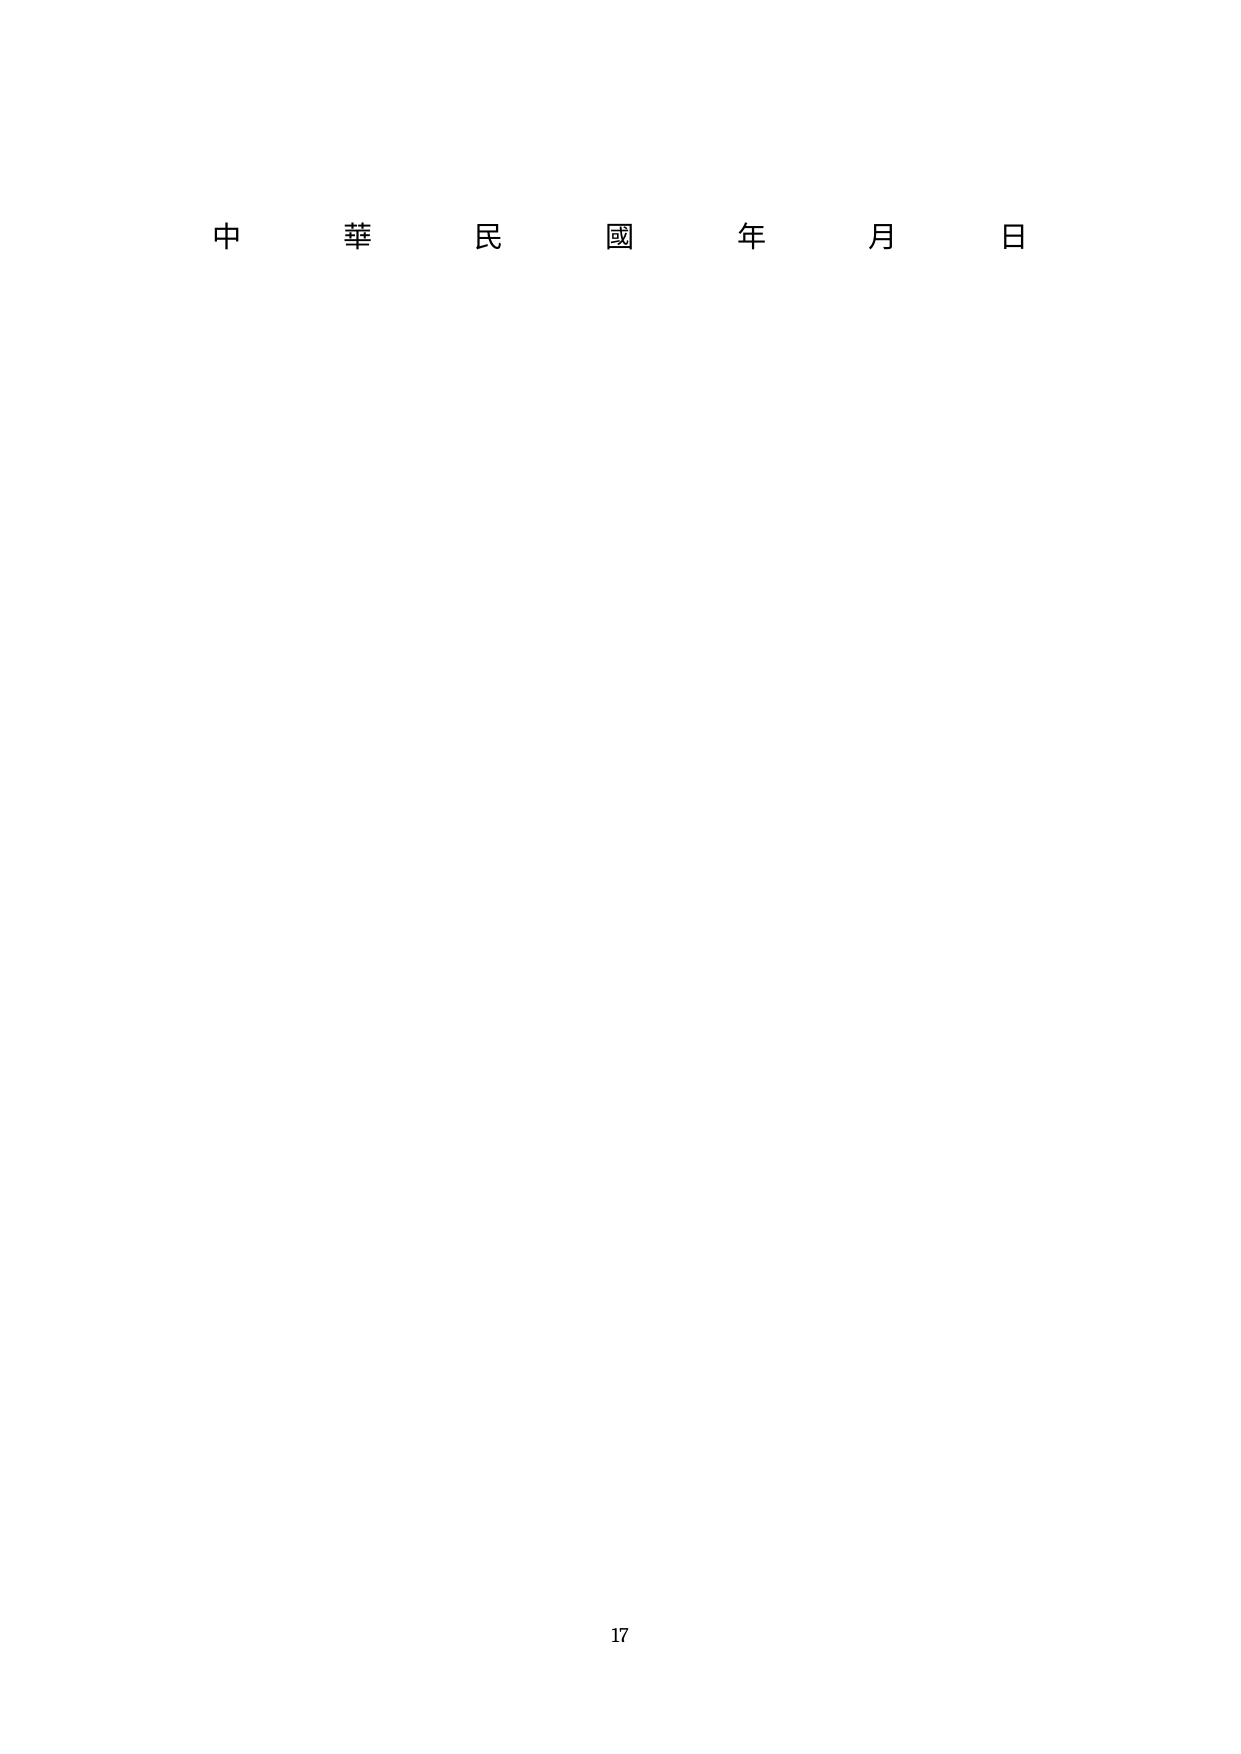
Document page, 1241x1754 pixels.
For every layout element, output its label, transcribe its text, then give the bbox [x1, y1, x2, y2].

text 中 華 民 國 年 月 日 [168, 205, 1072, 257]
